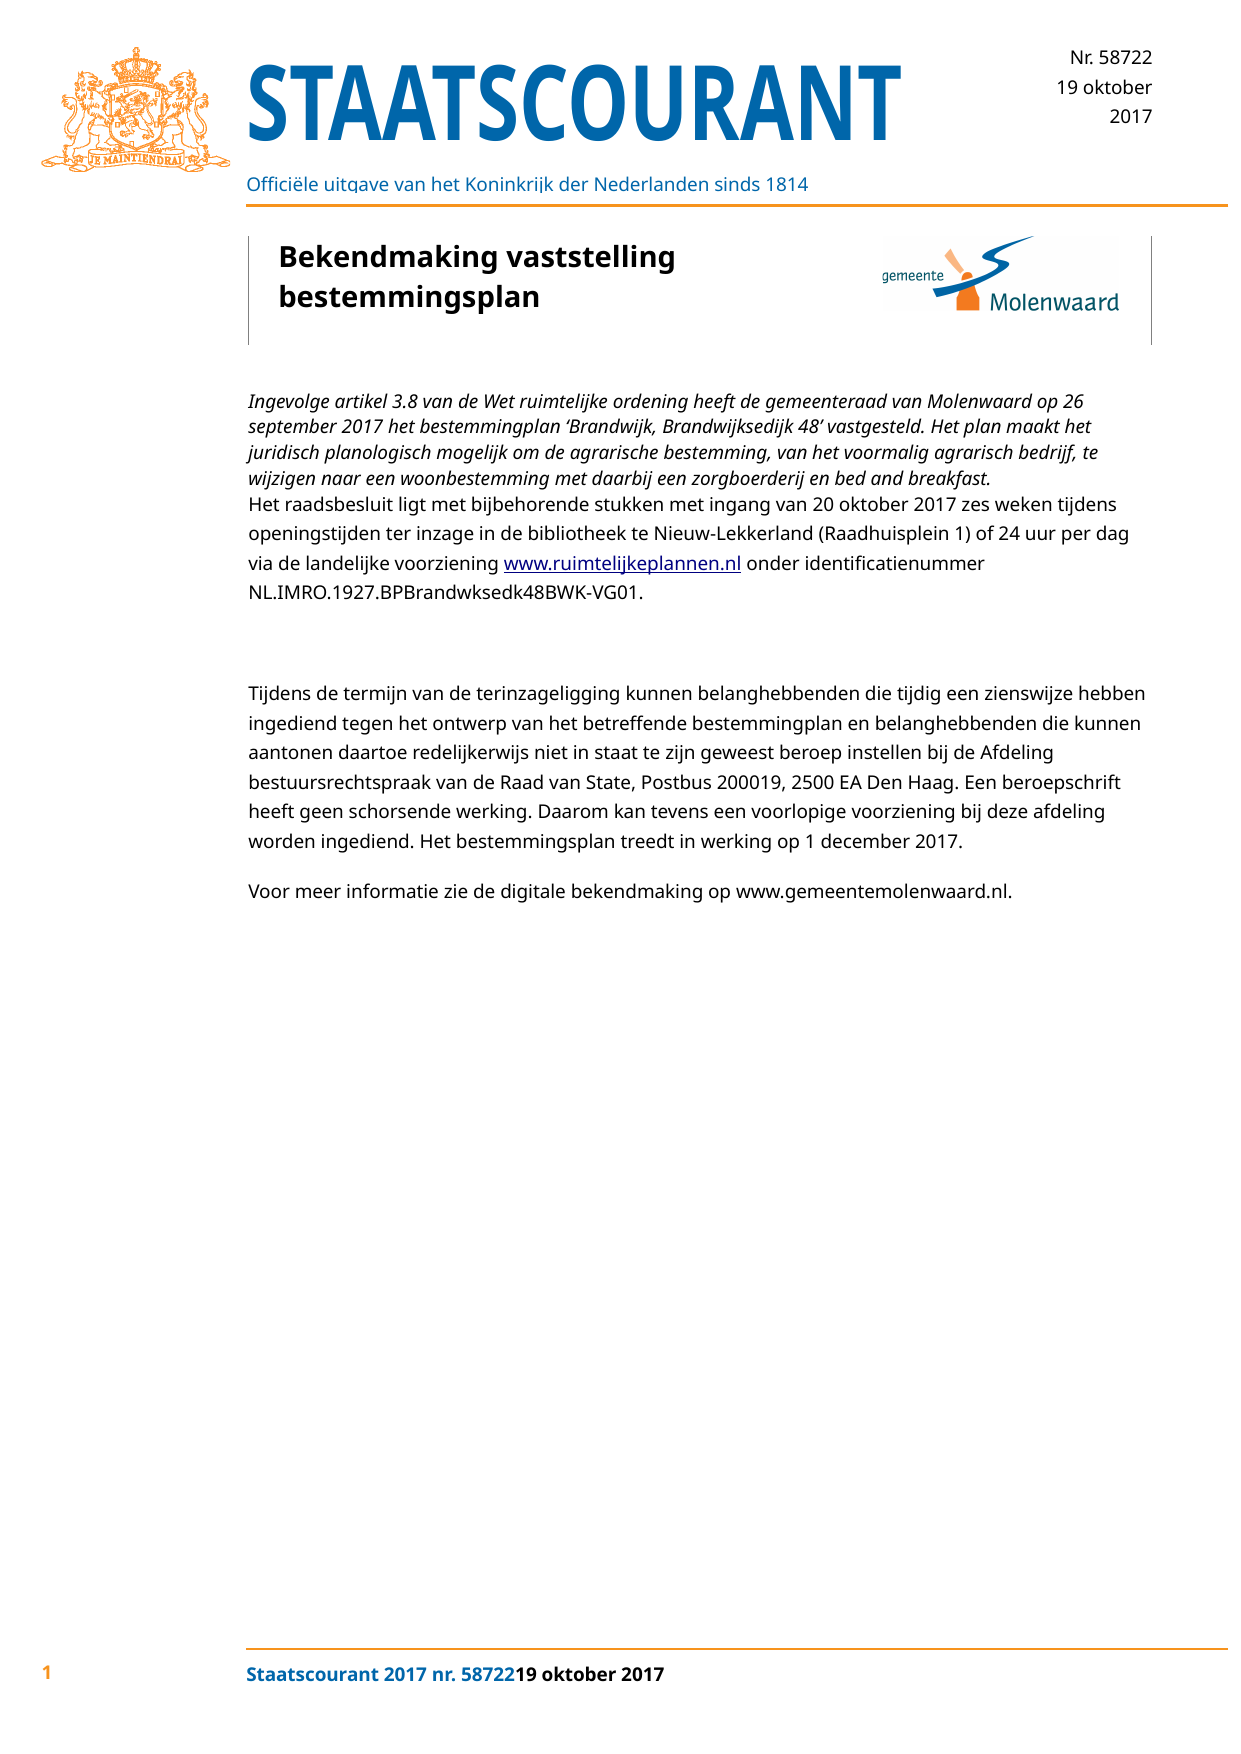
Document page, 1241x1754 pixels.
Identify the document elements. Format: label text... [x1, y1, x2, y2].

picture [41, 47, 231, 172]
text Het raadsbesluit ligt met bijbehorende stukken met ingang van 20 oktober 2017 zes weken tijdens openingstijden ter inzage in de bibliotheek te Nieuw-Lekkerland (Raadhuisplein 1) of 24 uur per dag via de landelijke voorziening www.ruimtelijkeplannen.nl onder identificatienummer NL.IMRO.1927.BPBrandwksedk48BWK-VG01. [248, 491, 1152, 605]
text Tijdens de termijn van de terinzageligging kunnen belanghebbenden die tijdig een zienswijze hebben ingediend tegen het ontwerp van het betreffende bestemmingplan en belanghebbenden die kunnen aantonen daartoe redelijkerwijs niet in staat te zijn geweest beroep instellen bij de Afdeling bestuursrechtspraak van de Raad van State, Postbus 200019, 2500 EA Den Haag. Een beroepschrift heeft geen schorsende werking. Daarom kan tevens een voorlopige voorziening bij deze afdeling worden ingediend. Het bestemmingsplan treedt in werking op 1 december 2017. [248, 680, 1152, 854]
picture [882, 236, 1119, 311]
table_header [850, 236, 1151, 345]
text Ingevolge artikel 3.8 van de Wet ruimtelijke ordening heeft de gemeenteraad van Molenwaard op 26 september 2017 het bestemmingplan ‘Brandwijk, Brandwijksedijk 48’ vastgesteld. Het plan maakt het juridisch planologisch mogelijk om de agrarische bestemming, van het voormalig agrarisch bedrijf, te wijzigen naar een woonbestemming met daarbij een zorgboerderij en bed and breakfast. [248, 388, 1152, 491]
table_header Bekendmaking vaststelling bestemmingsplan [249, 236, 850, 345]
text Voor meer informatie zie de digitale bekendmaking op www.gemeentemolenwaard.nl. [248, 879, 1152, 904]
